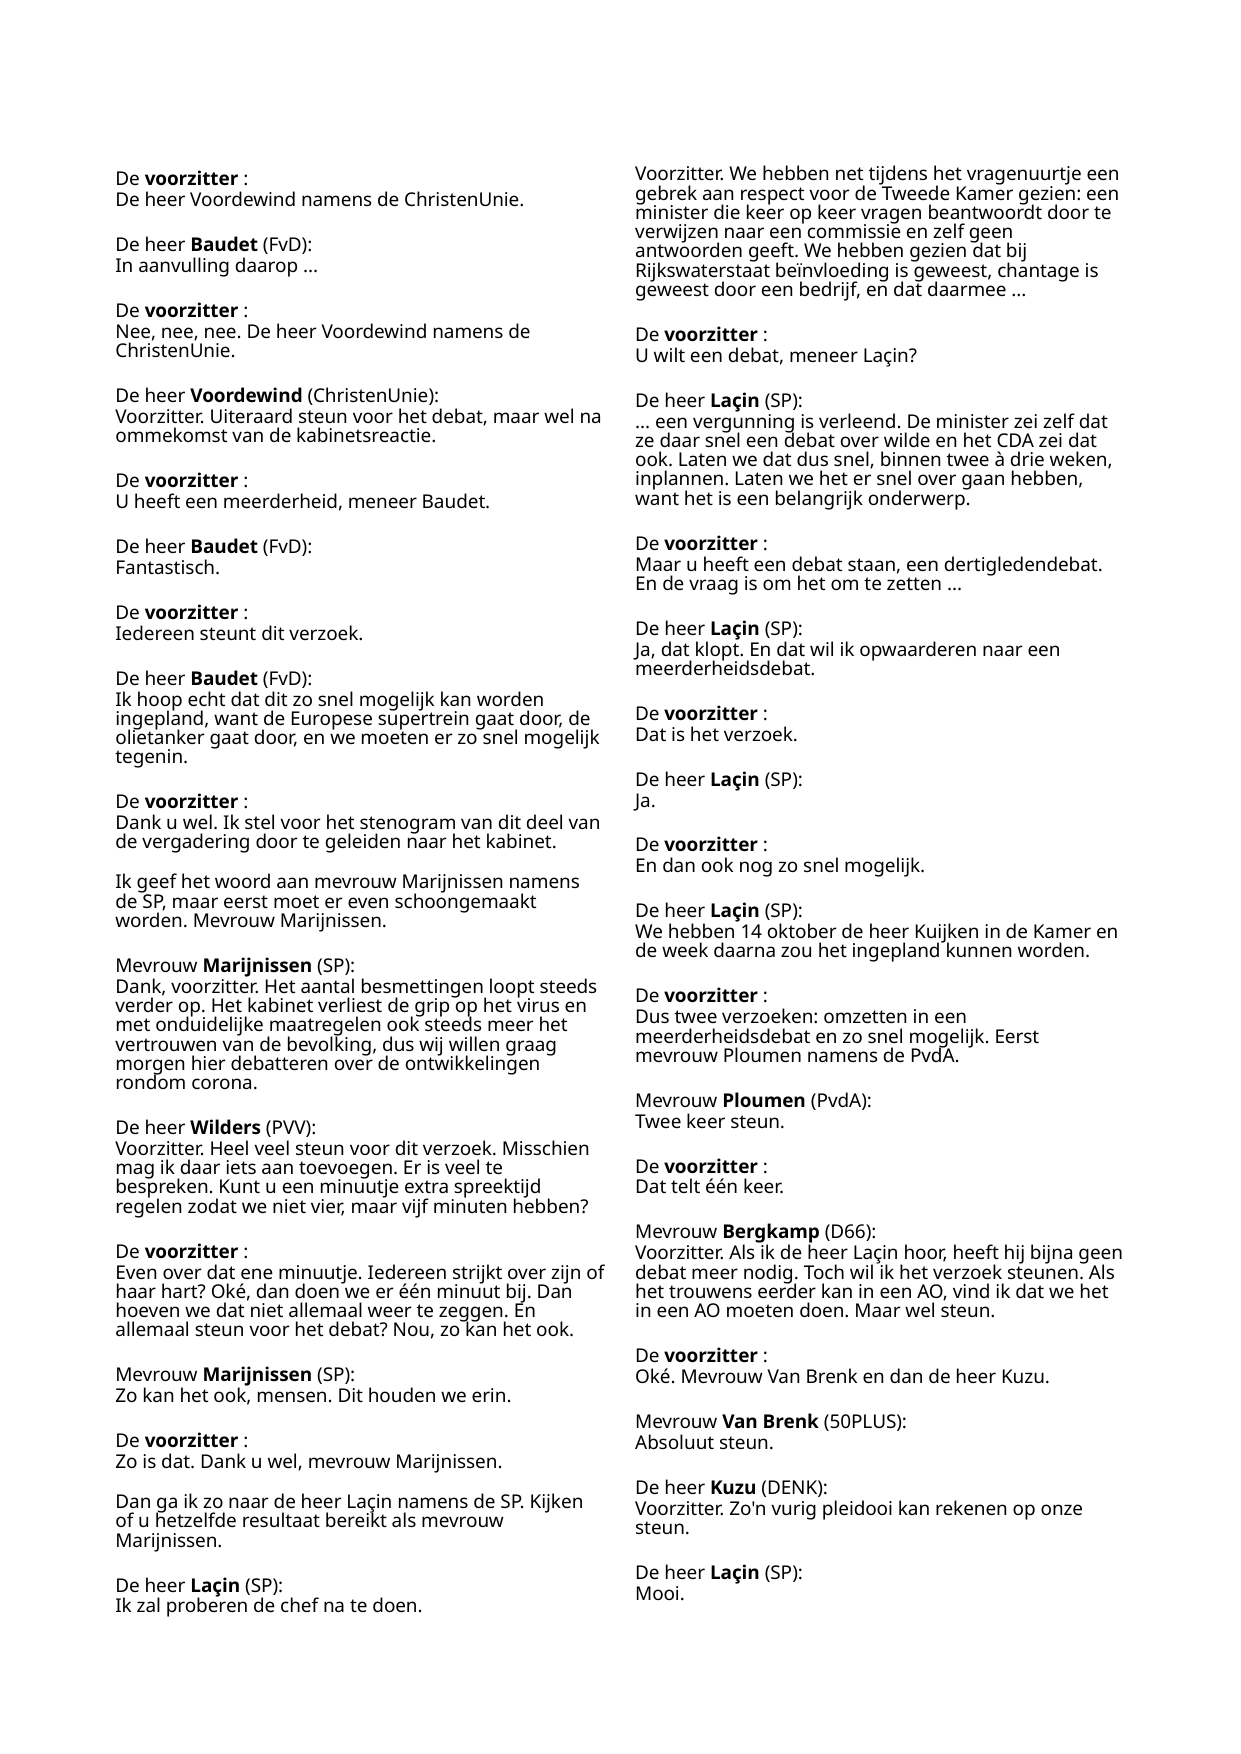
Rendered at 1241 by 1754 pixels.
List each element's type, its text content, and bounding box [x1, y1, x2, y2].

text Voorzitter. Als ik de heer Laçin hoor, heeft hij bijna geen debat meer nodig. Toch wil ik het verzoek steunen. Als het trouwens eerder kan in een AO, vind ik dat we het in een AO moeten doen. Maar wel steun. [635, 1244, 1125, 1321]
text Ja, dat klopt. En dat wil ik opwaarderen naar een meerderheidsdebat. [635, 641, 1125, 679]
text Zo is dat. Dank u wel, mevrouw Marijnissen. [115, 1453, 605, 1472]
text Dat telt één keer. [635, 1178, 1125, 1198]
text Zo kan het ook, mensen. Dit houden we erin. [115, 1387, 605, 1407]
text De heer Voordewind namens de ChristenUnie. [115, 191, 605, 210]
text Dat is het verzoek. [635, 726, 1125, 745]
text Ik hoop echt dat dit zo snel mogelijk kan worden ingepland, want de Europese supertrein gaat door, de olietanker gaat door, en we moeten er zo snel mogelijk tegenin. [115, 691, 605, 768]
text Dan ga ik zo naar de heer Laçin namens de SP. Kijken of u hetzelfde resultaat bereikt als mevrouw Marijnissen. [115, 1493, 605, 1551]
text Even over dat ene minuutje. Iedereen strijkt over zijn of haar hart? Oké, dan doen we er één minuut bij. Dan hoeven we dat niet allemaal weer te zeggen. En allemaal steun voor het debat? Nou, zo kan het ook. [115, 1264, 605, 1341]
text Voorzitter. Zo'n vurig pleidooi kan rekenen op onze steun. [635, 1500, 1125, 1538]
text De voorzitter : [115, 297, 605, 323]
text De heer Baudet (FvD): [115, 665, 605, 691]
text U wilt een debat, meneer Laçin? [635, 347, 1125, 366]
text De heer Wilders (PVV): [115, 1114, 605, 1140]
text De heer Laçin (SP): [635, 615, 1125, 641]
text Oké. Mevrouw Van Brenk en dan de heer Kuzu. [635, 1368, 1125, 1387]
text Voorzitter. Heel veel steun voor dit verzoek. Misschien mag ik daar iets aan toevoegen. Er is veel te bespreken. Kunt u een minuutje extra spreektijd regelen zodat we niet vier, maar vijf minuten hebben? [115, 1140, 605, 1217]
text De voorzitter : [635, 1342, 1125, 1368]
text Voorzitter. Uiteraard steun voor het debat, maar wel na ommekomst van de kabinetsreactie. [115, 408, 605, 446]
text De heer Laçin (SP): [635, 1559, 1125, 1585]
text De heer Kuzu (DENK): [635, 1474, 1125, 1500]
text De heer Voordewind (ChristenUnie): [115, 382, 605, 408]
text We hebben 14 oktober de heer Kuijken in de Kamer en de week daarna zou het ingepland kunnen worden. [635, 923, 1125, 962]
text Mevrouw Bergkamp (D66): [635, 1219, 1125, 1244]
text En dan ook nog zo snel mogelijk. [635, 857, 1125, 877]
text De heer Laçin (SP): [635, 766, 1125, 792]
text De voorzitter : [635, 983, 1125, 1008]
text De voorzitter : [115, 1427, 605, 1453]
text U heeft een meerderheid, meneer Baudet. [115, 493, 605, 512]
text De voorzitter : [115, 599, 605, 625]
text ... een vergunning is verleend. De minister zei zelf dat ze daar snel een debat over wilde en het CDA zei dat ook. Laten we dat dus snel, binnen twee à drie weken, inplannen. Laten we het er snel over gaan hebben, want het is een belangrijk onderwerp. [635, 413, 1125, 509]
text Dus twee verzoeken: omzetten in een meerderheidsdebat en zo snel mogelijk. Eerst mevrouw Ploumen namens de PvdA. [635, 1008, 1125, 1066]
text De heer Baudet (FvD): [115, 231, 605, 257]
text Iedereen steunt dit verzoek. [115, 625, 605, 644]
text De voorzitter : [115, 788, 605, 814]
text Twee keer steun. [635, 1113, 1125, 1132]
text Dank u wel. Ik stel voor het stenogram van dit deel van de vergadering door te geleiden naar het kabinet. [115, 814, 605, 853]
text Ja. [635, 792, 1125, 811]
text Absoluut steun. [635, 1434, 1125, 1453]
text Ik zal proberen de chef na te doen. [115, 1597, 605, 1617]
text Mevrouw Ploumen (PvdA): [635, 1087, 1125, 1113]
text Dank, voorzitter. Het aantal besmettingen loopt steeds verder op. Het kabinet verliest de grip op het virus en met onduidelijke maatregelen ook steeds meer het vertrouwen van de bevolking, dus wij willen graag morgen hier debatteren over de ontwikkelingen rondom corona. [115, 978, 605, 1093]
text Mevrouw Marijnissen (SP): [115, 952, 605, 978]
text In aanvulling daarop ... [115, 257, 605, 276]
text Mevrouw Marijnissen (SP): [115, 1362, 605, 1387]
text Nee, nee, nee. De heer Voordewind namens de ChristenUnie. [115, 323, 605, 361]
text De voorzitter : [635, 530, 1125, 556]
text De voorzitter : [635, 832, 1125, 857]
text De voorzitter : [115, 1238, 605, 1264]
text Voorzitter. We hebben net tijdens het vragenuurtje een gebrek aan respect voor de Tweede Kamer gezien: een minister die keer op keer vragen beantwoordt door te verwijzen naar een commissie en zelf geen antwoorden geeft. We hebben gezien dat bij Rijkswaterstaat beïnvloeding is geweest, chantage is geweest door een bedrijf, en dat daarmee ... [635, 165, 1125, 300]
text De heer Laçin (SP): [635, 387, 1125, 413]
text Fantastisch. [115, 559, 605, 578]
text De heer Baudet (FvD): [115, 533, 605, 559]
text De voorzitter : [115, 467, 605, 493]
text Maar u heeft een debat staan, een dertigledendebat. En de vraag is om het om te zetten ... [635, 556, 1125, 594]
text Ik geef het woord aan mevrouw Marijnissen namens de SP, maar eerst moet er even schoongemaakt worden. Mevrouw Marijnissen. [115, 873, 605, 931]
text De voorzitter : [635, 700, 1125, 726]
text De voorzitter : [115, 165, 605, 191]
text De heer Laçin (SP): [115, 1572, 605, 1597]
text Mevrouw Van Brenk (50PLUS): [635, 1408, 1125, 1434]
text De heer Laçin (SP): [635, 897, 1125, 923]
text De voorzitter : [635, 321, 1125, 347]
text De voorzitter : [635, 1153, 1125, 1178]
text Mooi. [635, 1585, 1125, 1604]
